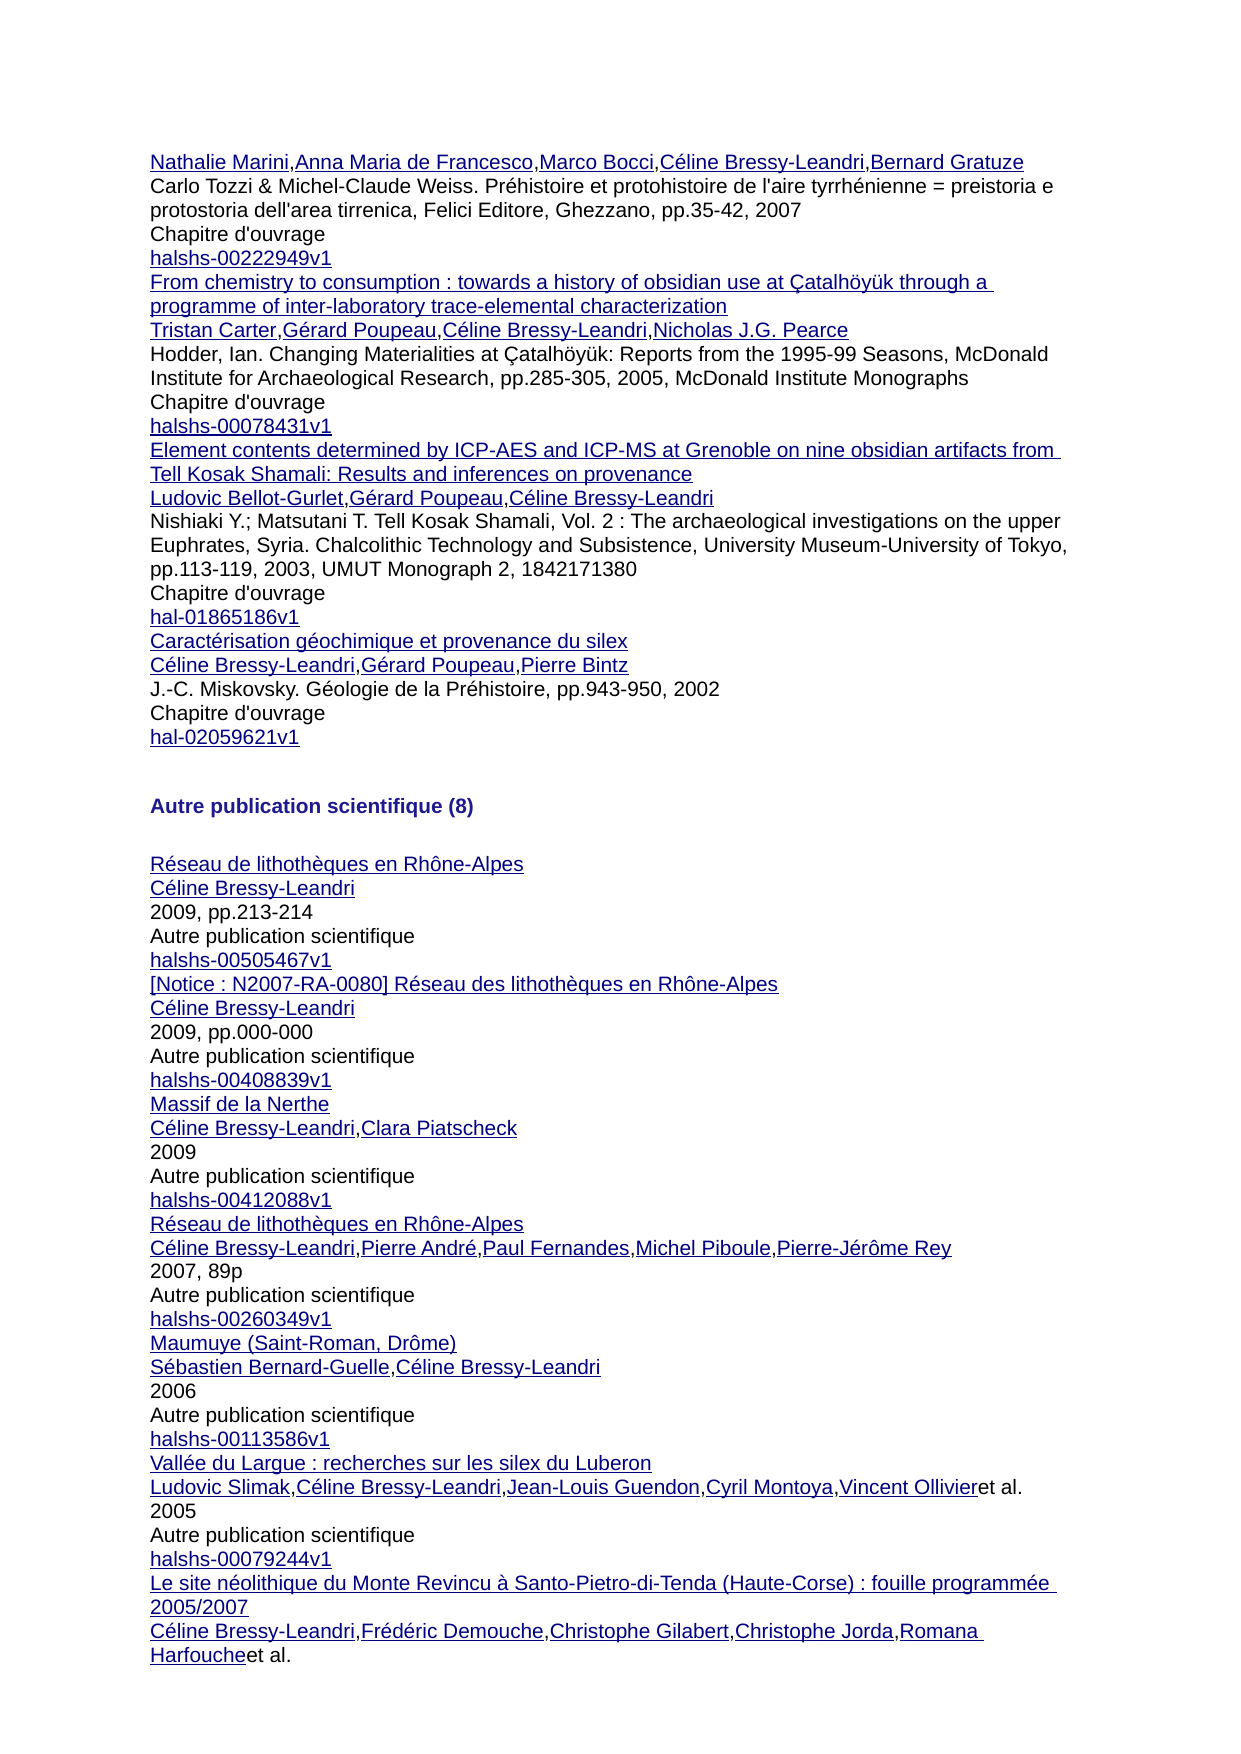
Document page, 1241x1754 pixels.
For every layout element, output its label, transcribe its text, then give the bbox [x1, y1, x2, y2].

table_cell Caractérisation géochimique et provenance du silex Céline Bressy-Leandri,Gérard Poupeau,Pierre Bintz J.-C. Miskovsky. Géologie de la Préhistoire, pp.943-950, 2002 Chapitre d'ouvrage hal-02059621v1 [150, 629, 1090, 749]
table_cell Vallée du Largue : recherches sur les silex du Luberon Ludovic Slimak,Céline Bressy-Leandri,Jean-Louis Guendon,Cyril Montoya,Vincent Ollivieret al. 2005 Autre publication scientifique halshs-00079244v1 [150, 1451, 1090, 1571]
table_cell Réseau de lithothèques en Rhône-Alpes Céline Bressy-Leandri,Pierre André,Paul Fernandes,Michel Piboule,Pierre-Jérôme Rey 2007, 89p Autre publication scientifique halshs-00260349v1 [150, 1211, 1090, 1331]
table_cell Nathalie Marini,Anna Maria de Francesco,Marco Bocci,Céline Bressy-Leandri,Bernard Gratuze Carlo Tozzi & Michel-Claude Weiss. Préhistoire et protohistoire de l'aire tyrrhénienne = preistoria e protostoria dell'area tirrenica, Felici Editore, Ghezzano, pp.35-42, 2007 Chapitre d'ouvrage halshs-00222949v1 [150, 150, 1090, 270]
table_cell Le site néolithique du Monte Revincu à Santo-Pietro-di-Tenda (Haute-Corse) : fouille programmée 2005/2007 Céline Bressy-Leandri,Frédéric Demouche,Christophe Gilabert,Christophe Jorda,Romana Harfoucheet al. [150, 1571, 1090, 1667]
subtitle Autre publication scientifique (8) [150, 794, 1090, 818]
table_header Réseau de lithothèques en Rhône-Alpes Céline Bressy-Leandri 2009, pp.213-214 Autre publication scientifique halshs-00505467v1 [150, 852, 1090, 972]
table_cell Massif de la Nerthe Céline Bressy-Leandri,Clara Piatscheck 2009 Autre publication scientifique halshs-00412088v1 [150, 1092, 1090, 1211]
table_cell Element contents determined by ICP-AES and ICP-MS at Grenoble on nine obsidian artifacts from Tell Kosak Shamali: Results and inferences on provenance Ludovic Bellot-Gurlet,Gérard Poupeau,Céline Bressy-Leandri Nishiaki Y.; Matsutani T. Tell Kosak Shamali, Vol. 2 : The archaeological investigations on the upper Euphrates, Syria. Chalcolithic Technology and Subsistence, University Museum-University of Tokyo, pp.113-119, 2003, UMUT Monograph 2, 1842171380 Chapitre d'ouvrage hal-01865186v1 [150, 438, 1090, 629]
table_cell From chemistry to consumption : towards a history of obsidian use at Çatalhöyük through a programme of inter-laboratory trace-elemental characterization Tristan Carter,Gérard Poupeau,Céline Bressy-Leandri,Nicholas J.G. Pearce Hodder, Ian. Changing Materialities at Çatalhöyük: Reports from the 1995-99 Seasons, McDonald Institute for Archaeological Research, pp.285-305, 2005, McDonald Institute Monographs Chapitre d'ouvrage halshs-00078431v1 [150, 270, 1090, 437]
table_cell Maumuye (Saint-Roman, Drôme) Sébastien Bernard-Guelle,Céline Bressy-Leandri 2006 Autre publication scientifique halshs-00113586v1 [150, 1331, 1090, 1451]
table_cell [Notice : N2007-RA-0080] Réseau des lithothèques en Rhône-Alpes Céline Bressy-Leandri 2009, pp.000-000 Autre publication scientifique halshs-00408839v1 [150, 972, 1090, 1092]
